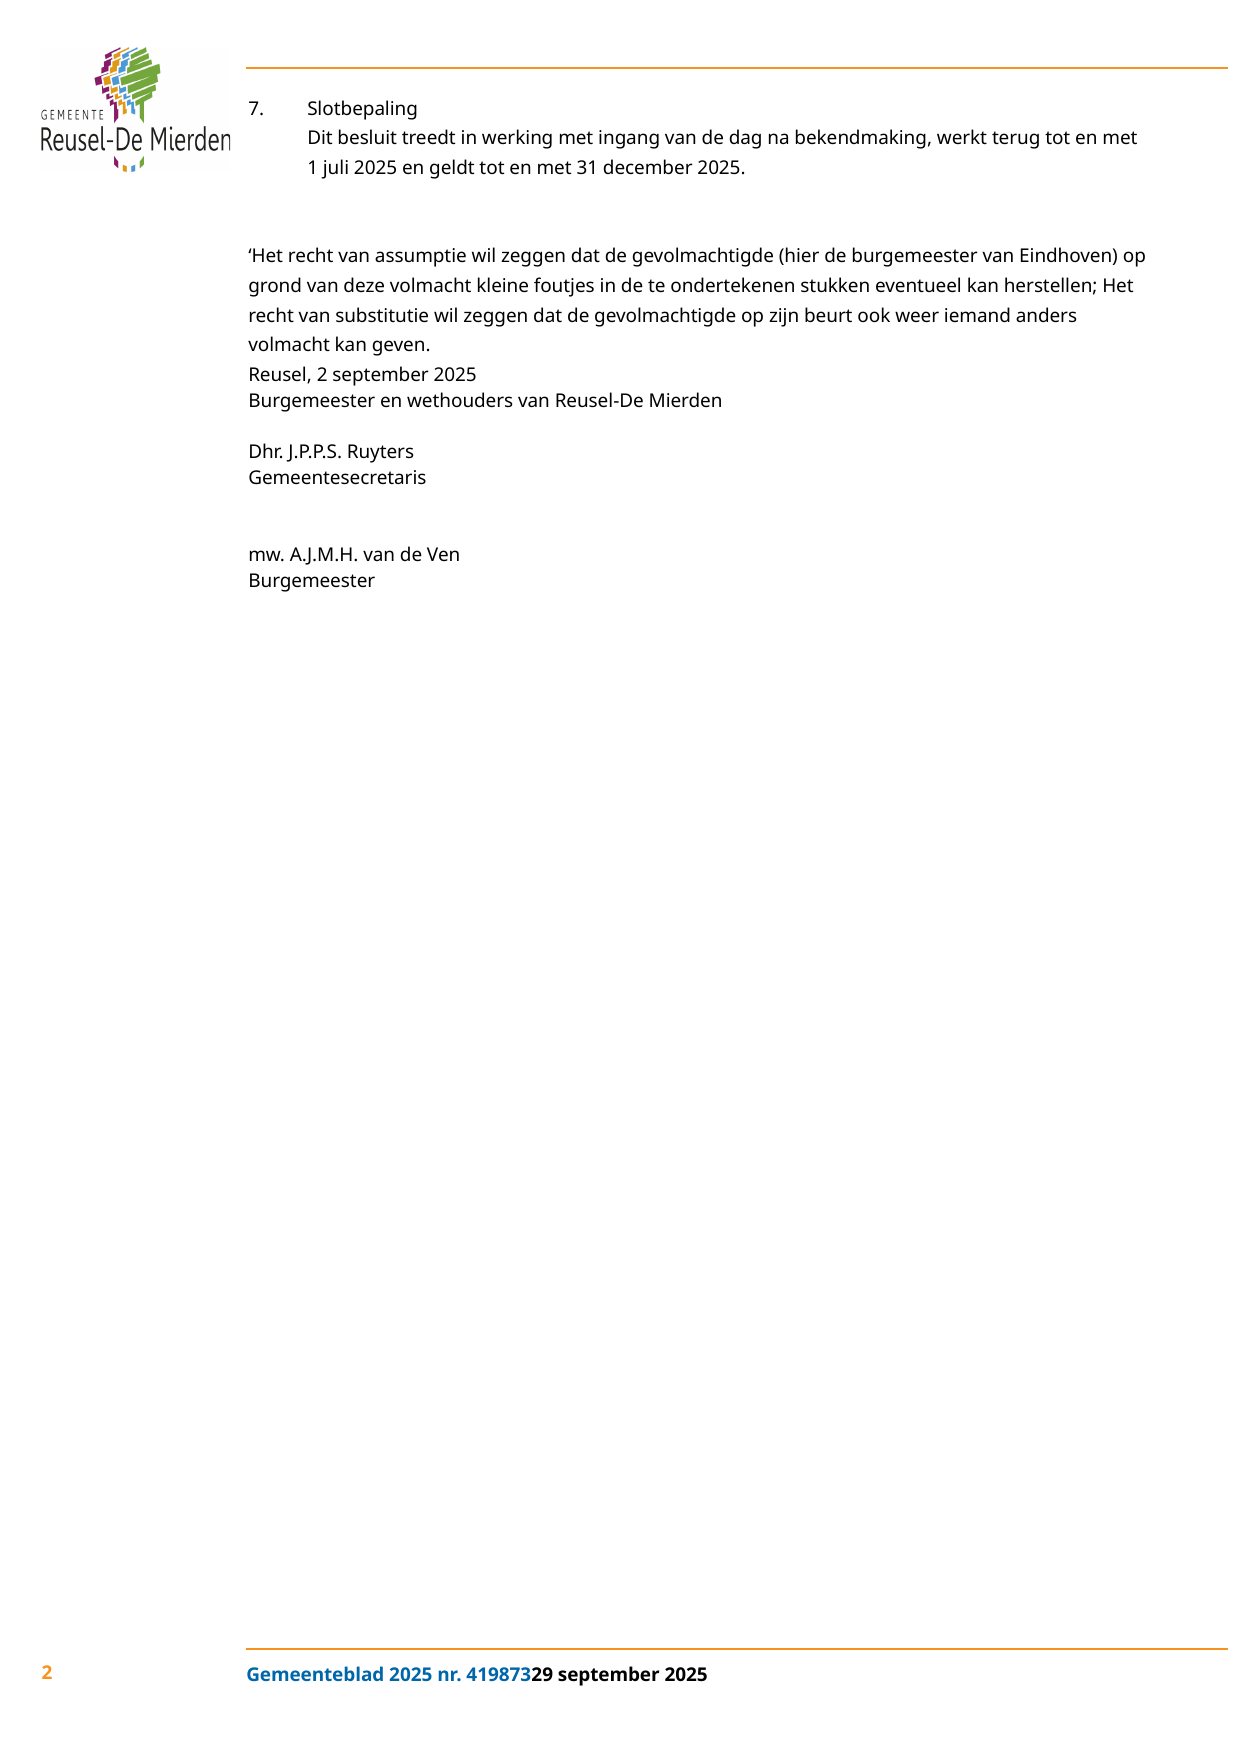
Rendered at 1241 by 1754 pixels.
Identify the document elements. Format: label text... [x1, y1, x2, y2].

list Dit besluit treedt in werking met ingang van de dag na bekendmaking, werkt terug tot en met 1 juli 2025 en geldt tot en met 31 december 2025. [248, 124, 1152, 180]
text Burgemeester [248, 567, 1152, 593]
text Reusel, 2 september 2025 [248, 361, 1152, 387]
text ‘Het recht van assumptie wil zeggen dat de gevolmachtigde (hier de burgemeester van Eindhoven) op grond van deze volmacht kleine foutjes in de te ondertekenen stukken eventueel kan herstellen; Het recht van substitutie wil zeggen dat de gevolmachtigde op zijn beurt ook weer iemand anders volmacht kan geven. [248, 243, 1152, 357]
text mw. A.J.M.H. van de Ven [248, 541, 1152, 567]
text Dhr. J.P.P.S. Ruyters [248, 438, 1152, 464]
list Slotbepaling [248, 95, 1152, 121]
text Gemeentesecretaris [248, 464, 1152, 490]
text Burgemeester en wethouders van Reusel-De Mierden [248, 387, 1152, 412]
picture [41, 47, 231, 172]
